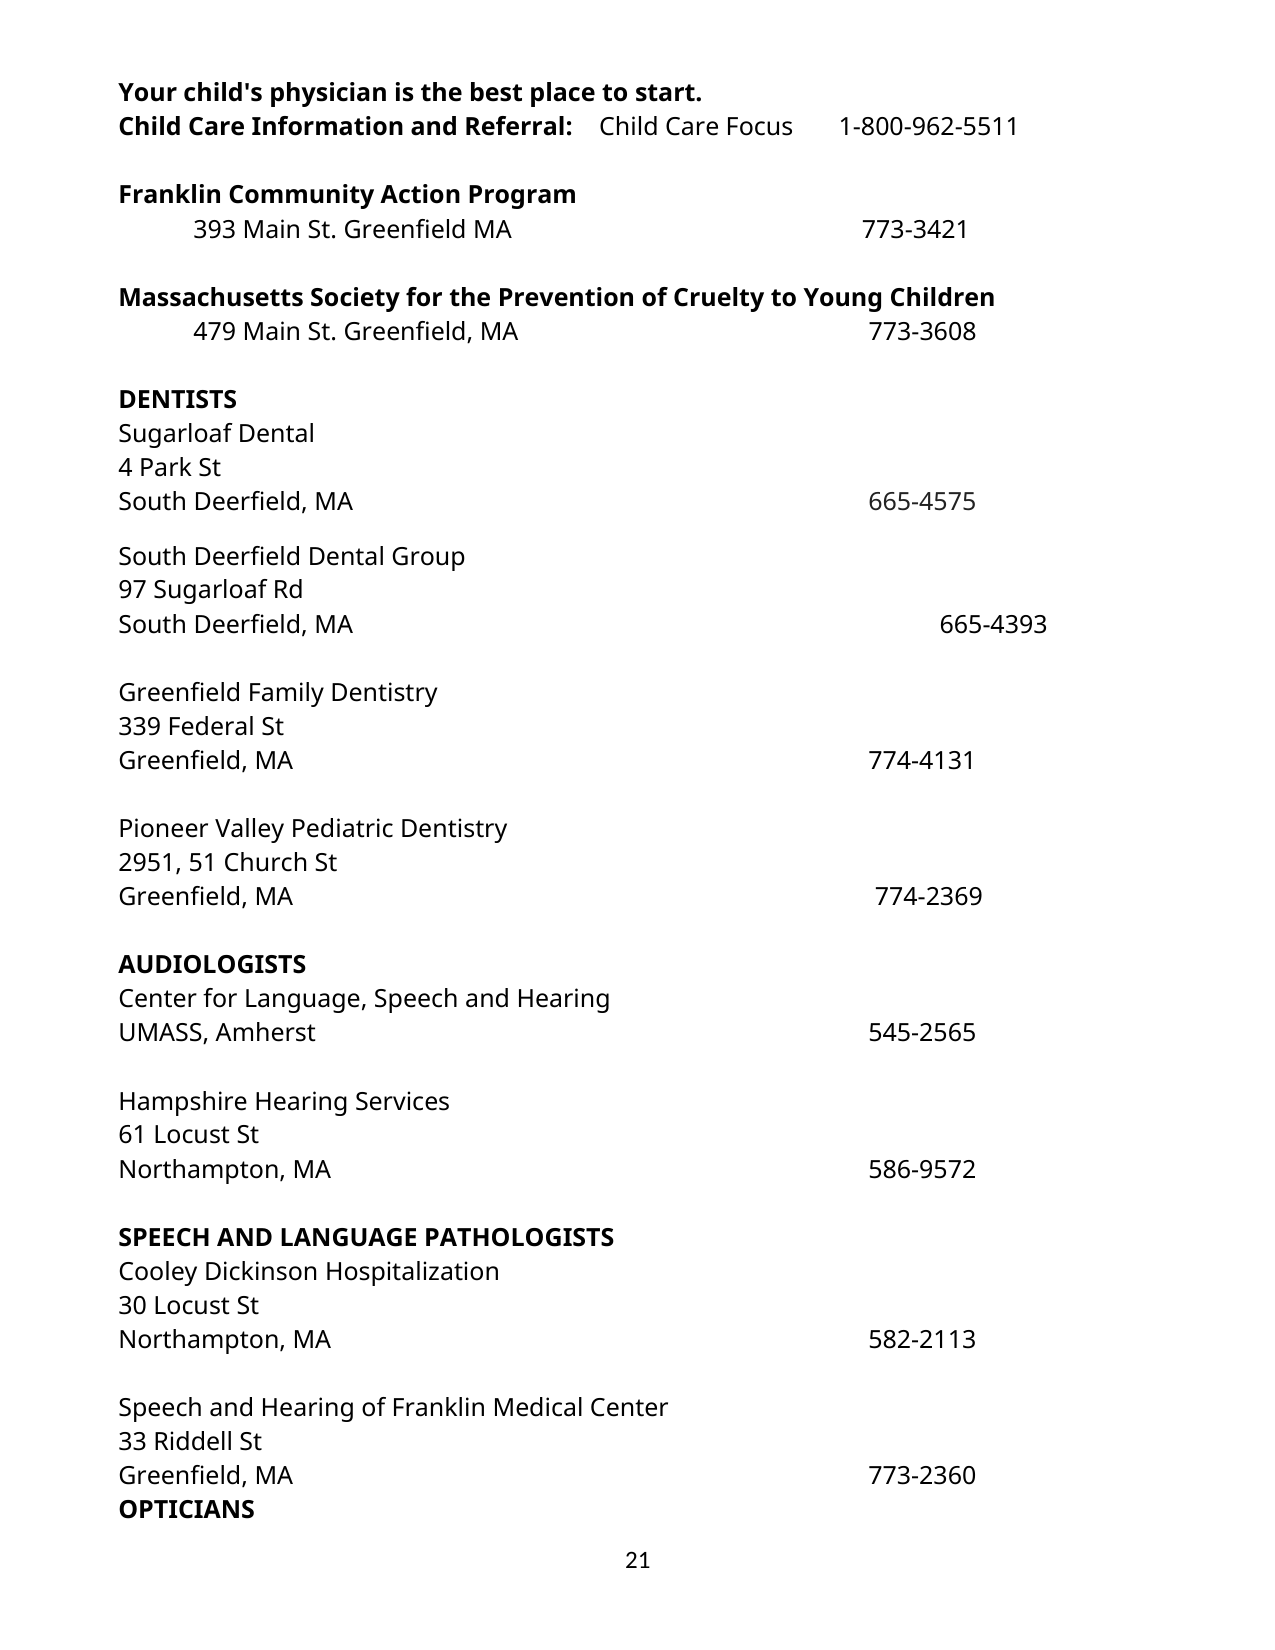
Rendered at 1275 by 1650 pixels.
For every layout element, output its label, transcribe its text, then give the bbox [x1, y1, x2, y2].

text Sugarloaf Dental [118, 416, 1157, 450]
text Greenfield Family Dentistry [118, 674, 1157, 708]
text Your child's physician is the best place to start. [118, 75, 1157, 109]
text Franklin Community Action Program [118, 177, 1157, 211]
text Northampton, MA 582-2113 [118, 1322, 1157, 1356]
text 2951, 51 Church St [118, 845, 1157, 879]
text SPEECH AND LANGUAGE PATHOLOGISTS [118, 1219, 1157, 1253]
text 393 Main St. Greenfield MA 773-3421 [118, 211, 1157, 245]
text UMASS, Amherst 545-2565 [118, 1015, 1157, 1049]
text South Deerfield, MA 665-4575 [118, 484, 1157, 518]
text Cooley Dickinson Hospitalization [118, 1253, 1157, 1287]
text Hampshire Hearing Services [118, 1083, 1157, 1117]
text Pioneer Valley Pediatric Dentistry [118, 811, 1157, 845]
text Greenfield, MA 773-2360 [118, 1458, 1157, 1492]
text 4 Park St [118, 450, 1157, 484]
text 33 Riddell St [118, 1424, 1157, 1458]
text South Deerfield Dental Group [118, 538, 1157, 572]
text DENTISTS [118, 382, 1157, 416]
text Greenfield, MA 774-2369 [118, 879, 1157, 913]
text Center for Language, Speech and Hearing [118, 981, 1157, 1015]
text 479 Main St. Greenfield, MA 773-3608 [118, 313, 1157, 347]
text Northampton, MA 586-9572 [118, 1151, 1157, 1185]
text AUDIOLOGISTS [118, 947, 1157, 981]
text 339 Federal St [118, 708, 1157, 742]
text 30 Locust St [118, 1287, 1157, 1322]
text Massachusetts Society for the Prevention of Cruelty to Young Children [118, 279, 1157, 313]
text South Deerfield, MA 665-4393 [118, 606, 1157, 640]
text OPTICIANS [118, 1492, 1157, 1526]
text 97 Sugarloaf Rd [118, 572, 1157, 606]
text Speech and Hearing of Franklin Medical Center [118, 1390, 1157, 1424]
text Greenfield, MA 774-4131 [118, 742, 1157, 777]
text 61 Locust St [118, 1117, 1157, 1151]
text Child Care Information and Referral: Child Care Focus 1-800-962-5511 [118, 109, 1157, 143]
